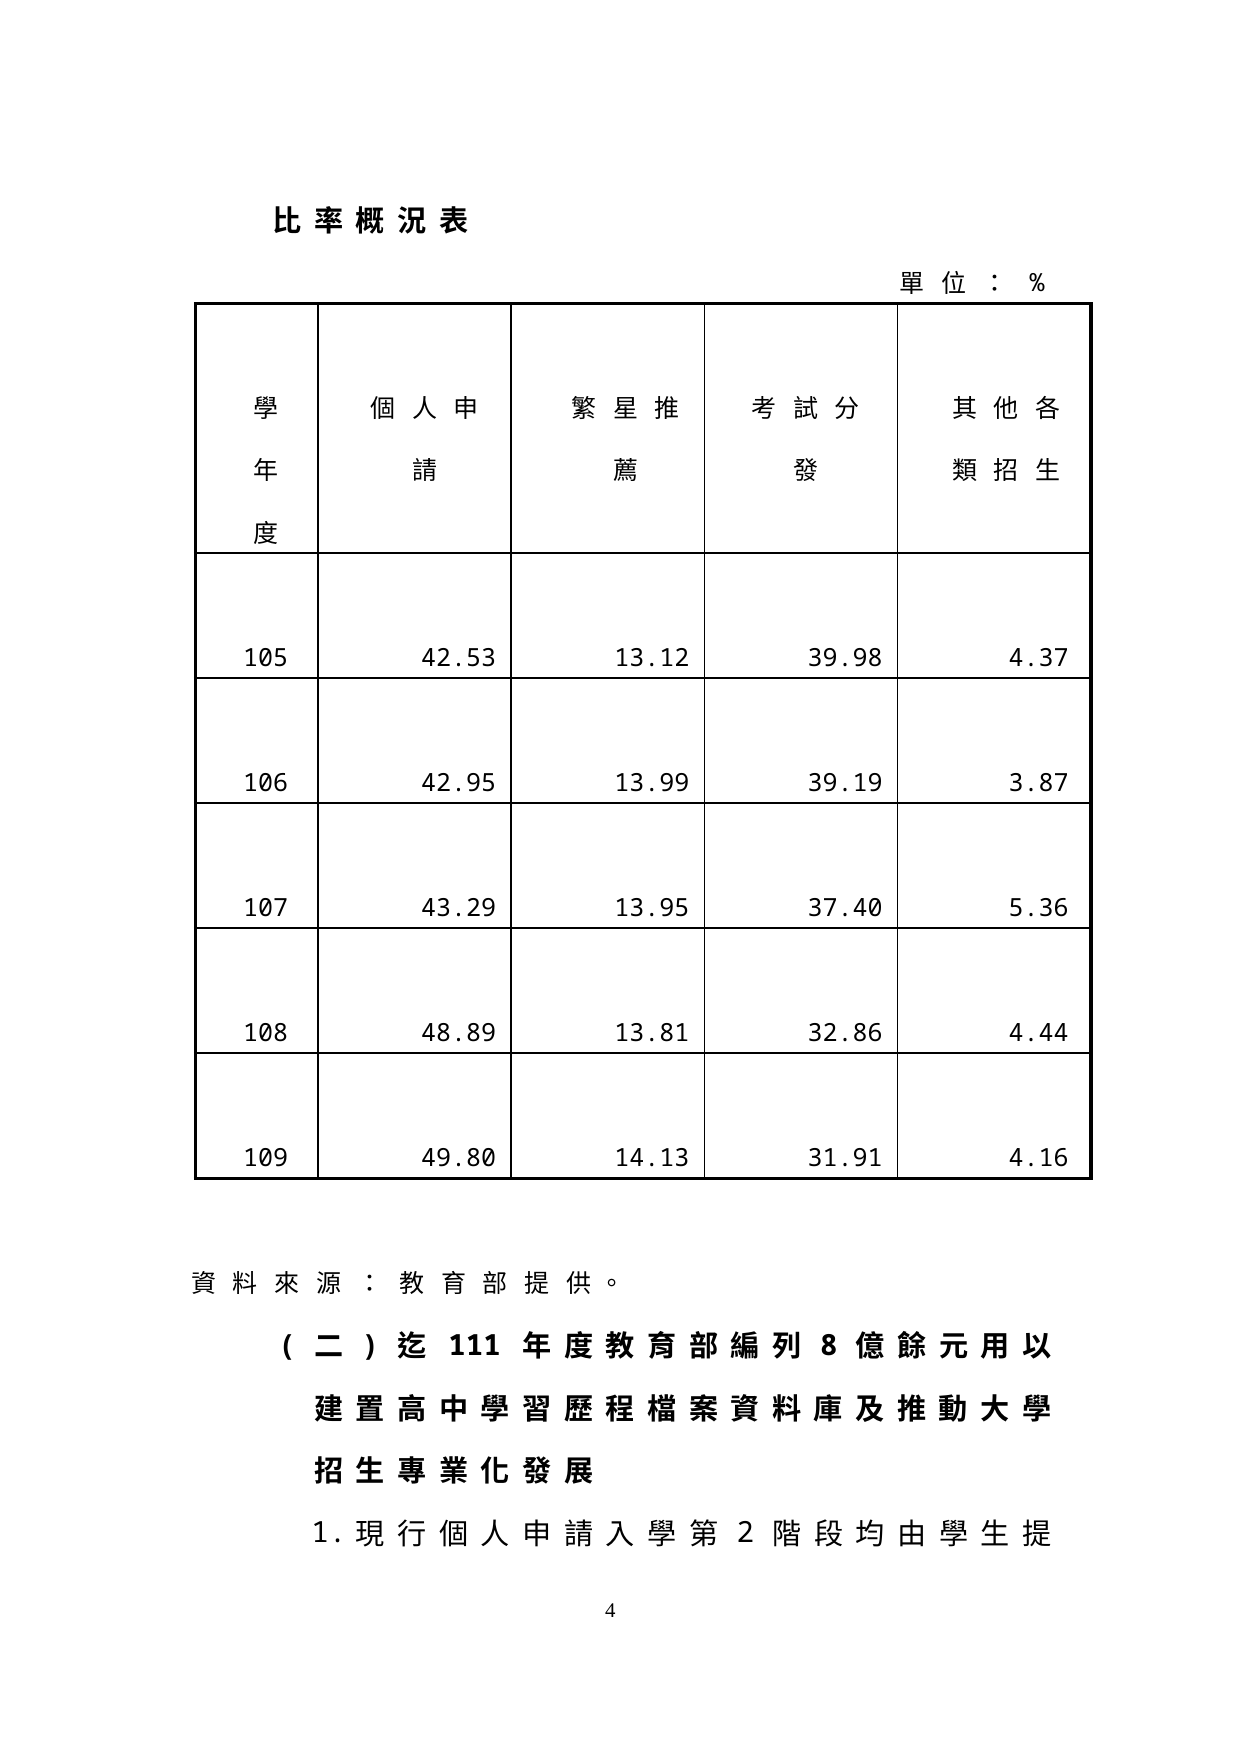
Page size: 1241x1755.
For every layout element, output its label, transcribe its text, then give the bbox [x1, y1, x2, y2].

table_cell 105 [197, 554, 317, 677]
table_cell 107 [197, 804, 317, 927]
table_cell 13.12 [512, 554, 704, 677]
text (二)迄111年度教育部編列8億餘元用以建置高中學習歷程檔案資料庫及推動大學招生專業化發展 [242, 1302, 1058, 1490]
table_header 其他各類招生 [898, 305, 1089, 552]
table_cell 49.80 [319, 1054, 510, 1177]
table_cell 13.95 [512, 804, 704, 927]
table_cell 43.29 [319, 804, 510, 927]
table_cell 39.98 [705, 554, 897, 677]
table_cell 5.36 [898, 804, 1089, 927]
table_cell 13.81 [512, 929, 704, 1052]
table_cell 106 [197, 679, 317, 802]
table_cell 42.53 [319, 554, 510, 677]
table_cell 37.40 [705, 804, 897, 927]
table_cell 109 [197, 1054, 317, 1177]
table_cell 4.37 [898, 554, 1089, 677]
table_cell 108 [197, 929, 317, 1052]
text 1.現行個人申請入學第2階段均由學生提 [271, 1490, 1058, 1552]
table_header 學年度 [197, 305, 317, 552]
table_cell 14.13 [512, 1054, 704, 1177]
table_cell 48.89 [319, 929, 510, 1052]
table_cell 31.91 [705, 1054, 897, 1177]
text 單位：% [183, 240, 1058, 302]
table_cell 42.95 [319, 679, 510, 802]
text 比率概況表 [183, 177, 1058, 240]
table_cell 3.87 [898, 679, 1089, 802]
table_header 繁星推薦 [512, 305, 704, 552]
table_header 個人申請 [319, 305, 510, 552]
table_cell 4.16 [898, 1054, 1089, 1177]
table_cell 32.86 [705, 929, 897, 1052]
text 資料來源：教育部提供。 [183, 1240, 1058, 1302]
table_cell 4.44 [898, 929, 1089, 1052]
table_header 考試分發 [705, 305, 897, 552]
table_cell 39.19 [705, 679, 897, 802]
table_cell 13.99 [512, 679, 704, 802]
